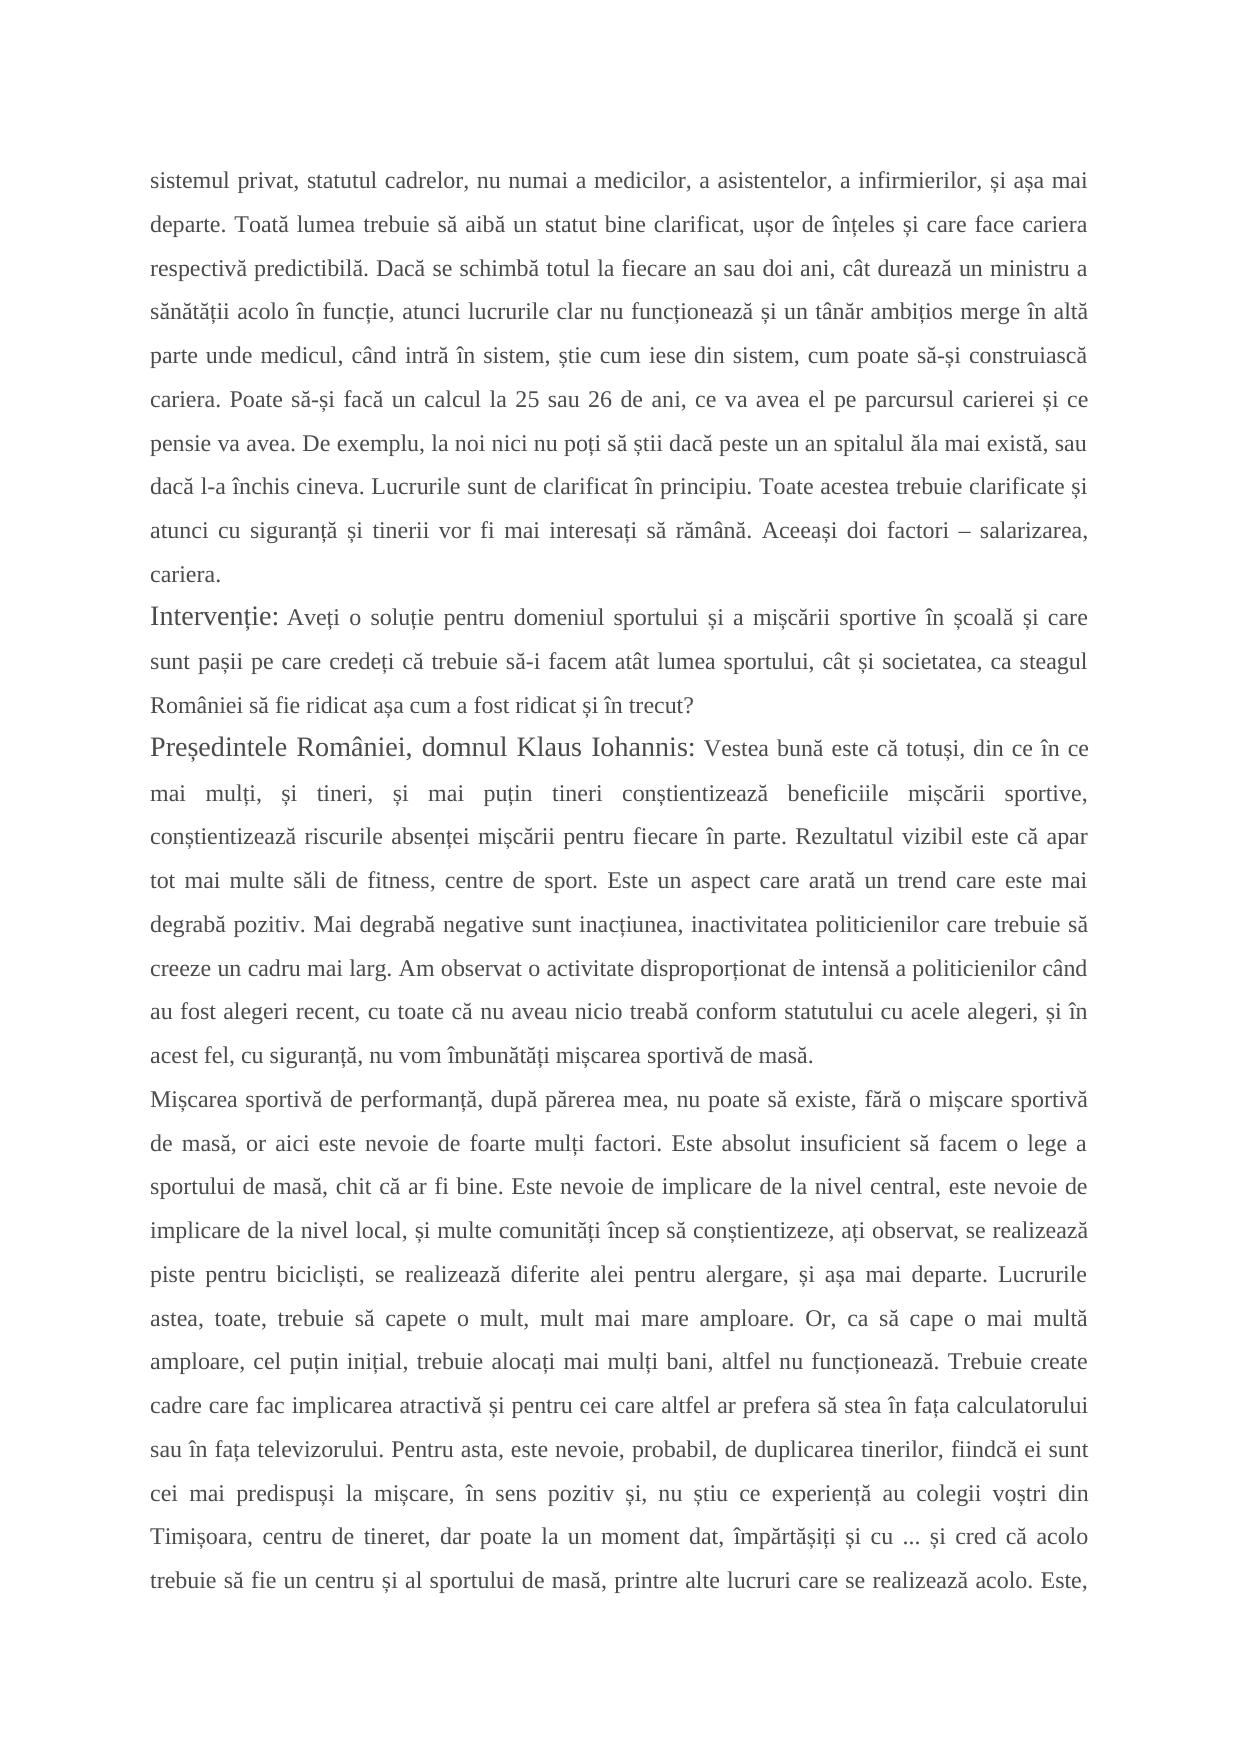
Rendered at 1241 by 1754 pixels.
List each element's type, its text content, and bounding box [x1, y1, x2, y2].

text Președintele României, domnul Klaus Iohannis: Vestea bună este că totuși, din ce în ce mai mulți, și tineri, și mai puțin tineri conștientizează beneficiile mișcării sportive, conștientizează riscurile absenței mișcării pentru fiecare în parte. Rezultatul vizibil este că apar tot mai multe săli de fitness, centre de sport. Este un aspect care arată un trend care este mai degrabă pozitiv. Mai degrabă negative sunt inacțiunea, inactivitatea politicienilor care trebuie să creeze un cadru mai larg. Am observat o activitate disproporționat de intensă a politicienilor când au fost alegeri recent, cu toate că nu aveau nicio treabă conform statutului cu acele alegeri, și în acest fel, cu siguranță, nu vom îmbunătăți mișcarea sportivă de masă. [150, 719, 1090, 1069]
text Mișcarea sportivă de performanță, după părerea mea, nu poate să existe, fără o mișcare sportivă de masă, or aici este nevoie de foarte mulți factori. Este absolut insuficient să facem o lege a sportului de masă, chit că ar fi bine. Este nevoie de implicare de la nivel central, este nevoie de implicare de la nivel local, și multe comunități încep să conștientizeze, ați observat, se realizează piste pentru bicicliști, se realizează diferite alei pentru alergare, și așa mai departe. Lucrurile astea, toate, trebuie să capete o mult, mult mai mare amploare. Or, ca să cape o mai multă amploare, cel puțin inițial, trebuie alocați mai mulți bani, altfel nu funcționează. Trebuie create cadre care fac implicarea atractivă și pentru cei care altfel ar prefera să stea în fața calculatorului sau în fața televizorului. Pentru asta, este nevoie, probabil, de duplicarea tinerilor, fiindcă ei sunt cei mai predispuși la mișcare, în sens pozitiv și, nu știu ce experiență au colegii voștri din Timișoara, centru de tineret, dar poate la un moment dat, împărtășiți și cu ... și cred că acolo trebuie să fie un centru și al sportului de masă, printre alte lucruri care se realizează acolo. Este, [150, 1069, 1090, 1594]
text Intervenție: Aveți o soluție pentru domeniul sportului și a mișcării sportive în școală și care sunt pașii pe care credeți că trebuie să-i facem atât lumea sportului, cât și societatea, ca steagul României să fie ridicat așa cum a fost ridicat și în trecut? [150, 587, 1090, 719]
text sistemul privat, statutul cadrelor, nu numai a medicilor, a asistentelor, a infirmierilor, și așa mai departe. Toată lumea trebuie să aibă un statut bine clarificat, ușor de înțeles și care face cariera respectivă predictibilă. Dacă se schimbă totul la fiecare an sau doi ani, cât durează un ministru a sănătății acolo în funcție, atunci lucrurile clar nu funcționează și un tânăr ambițios merge în altă parte unde medicul, când intră în sistem, știe cum iese din sistem, cum poate să-și construiască cariera. Poate să-și facă un calcul la 25 sau 26 de ani, ce va avea el pe parcursul carierei și ce pensie va avea. De exemplu, la noi nici nu poți să știi dacă peste un an spitalul ăla mai există, sau dacă l-a închis cineva. Lucrurile sunt de clarificat în principiu. Toate acestea trebuie clarificate și atunci cu siguranță și tinerii vor fi mai interesați să rămână. Aceeași doi factori – salarizarea, cariera. [150, 150, 1090, 587]
